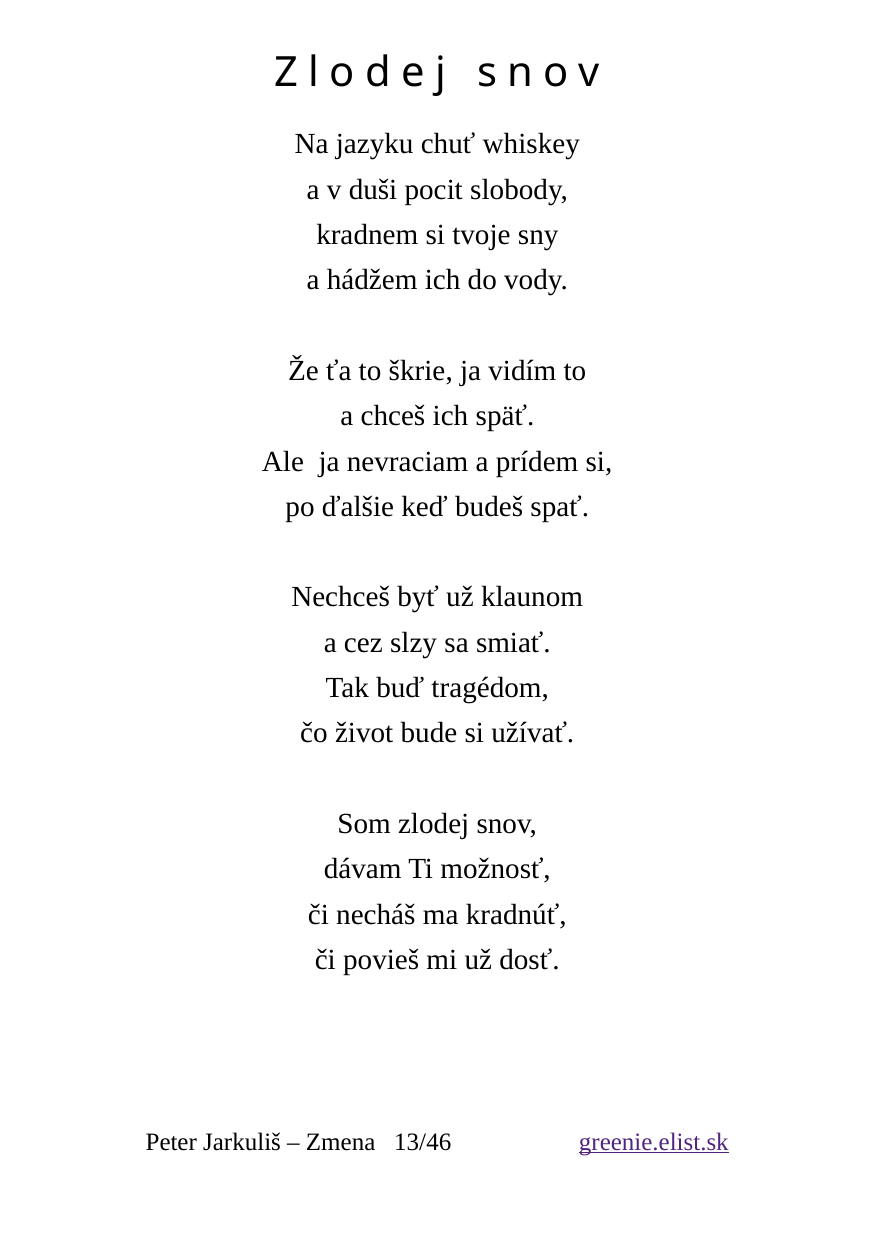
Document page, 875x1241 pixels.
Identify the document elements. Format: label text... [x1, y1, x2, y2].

text či povieš mi už dosť. [41, 942, 833, 976]
text Že ťa to škrie, ja vidím to [41, 353, 833, 387]
text po ďalšie keď budeš spať. [41, 489, 833, 522]
text kradnem si tvoje sny [41, 217, 833, 251]
subtitle Zlodej snov [41, 41, 833, 98]
text dávam Ti možnosť, [41, 851, 833, 885]
text a cez slzy sa smiať. [41, 625, 833, 658]
text a v duši pocit slobody, [41, 172, 833, 205]
text Tak buď tragédom, [41, 670, 833, 704]
text a hádžem ich do vody. [41, 262, 833, 296]
text čo život bude si užívať. [41, 716, 833, 749]
text Som zlodej snov, [41, 806, 833, 840]
text Nechceš byť už klaunom [41, 579, 833, 613]
text či necháš ma kradnúť, [41, 897, 833, 930]
text a chceš ich späť. [41, 398, 833, 432]
text Ale ja nevraciam a prídem si, [41, 444, 833, 477]
text Na jazyku chuť whiskey [41, 126, 833, 160]
